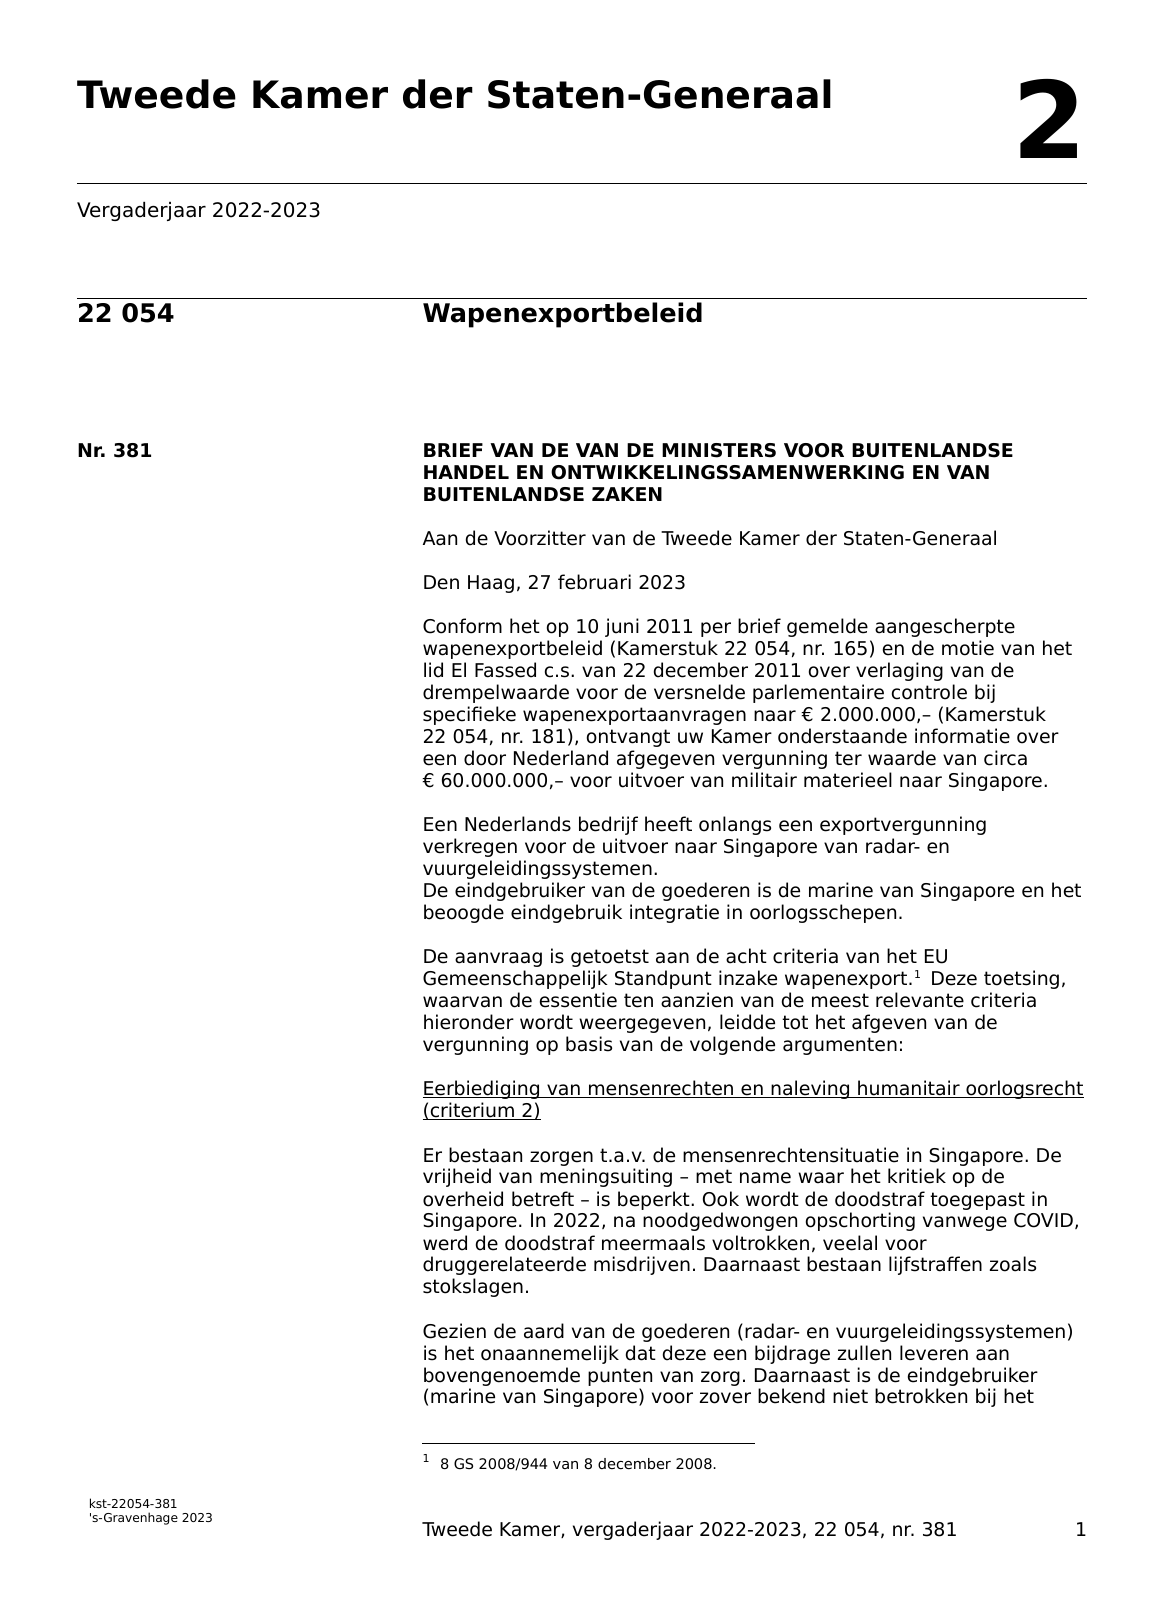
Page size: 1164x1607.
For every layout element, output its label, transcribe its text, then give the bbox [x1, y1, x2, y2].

text 's-Gravenhage 2023 [88, 1511, 323, 1525]
text Een Nederlands bedrijf heeft onlangs een exportvergunning verkregen voor de uitvoer naar Singapore van radar- en vuurgeleidingssystemen. [422, 814, 1087, 880]
text 8 GS 2008/944 van 8 december 2008. [422, 1452, 1087, 1474]
text De aanvraag is getoetst aan de acht criteria van het EU Gemeenschappelijk Standpunt inzake wapenexport. Deze toetsing, waarvan de essentie ten aanzien van de meest relevante criteria hieronder wordt weergegeven, leidde tot het afgeven van de vergunning op basis van de volgende argumenten: [422, 946, 1087, 1056]
subtitle Nr. 381 BRIEF VAN DE VAN DE MINISTERS VOOR BUITENLANDSE HANDEL EN ONTWIKKELINGSSAMENWERKING EN VAN BUITENLANDSE ZAKEN [77, 440, 1087, 506]
text Conform het op 10 juni 2011 per brief gemelde aangescherpte wapenexportbeleid (Kamerstuk 22 054, nr. 165) en de motie van het lid El Fassed c.s. van 22 december 2011 over verlaging van de drempelwaarde voor de versnelde parlementaire controle bij specifieke wapenexportaanvragen naar € 2.000.000,– (Kamerstuk 22 054, nr. 181), ontvangt uw Kamer onderstaande informatie over een door Nederland afgegeven vergunning ter waarde van circa € 60.000.000,– voor uitvoer van militair materieel naar Singapore. [422, 616, 1087, 792]
table_header 2 [886, 59, 1087, 183]
text Gezien de aard van de goederen (radar- en vuurgeleidingssystemen) is het onaannemelijk dat deze een bijdrage zullen leveren aan bovengenoemde punten van zorg. Daarnaast is de eindgebruiker (marine van Singapore) voor zover bekend niet betrokken bij het [422, 1321, 1087, 1408]
text Er bestaan zorgen t.a.v. de mensenrechtensituatie in Singapore. De vrijheid van meningsuiting – met name waar het kritiek op de overheid betreft – is beperkt. Ook wordt de doodstraf toegepast in Singapore. In 2022, na noodgedwongen opschorting vanwege COVID, werd de doodstraf meermaals voltrokken, veelal voor druggerelateerde misdrijven. Daarnaast bestaan lijfstraffen zoals stokslagen. [422, 1144, 1087, 1298]
subtitle Eerbiediging van mensenrechten en naleving humanitair oorlogsrecht (criterium 2) [422, 1078, 1087, 1122]
text De eindgebruiker van de goederen is de marine van Singapore en het beoogde eindgebruik integratie in oorlogsschepen. [422, 880, 1087, 924]
table_header Tweede Kamer der Staten-Generaal [77, 59, 886, 183]
subtitle 22 054 Wapenexportbeleid [77, 299, 1087, 329]
text Den Haag, 27 februari 2023 [422, 572, 1087, 594]
text kst-22054-381 [88, 1497, 323, 1511]
table_cell Vergaderjaar 2022-2023 [77, 184, 1087, 298]
text Aan de Voorzitter van de Tweede Kamer der Staten-Generaal [422, 528, 1087, 550]
